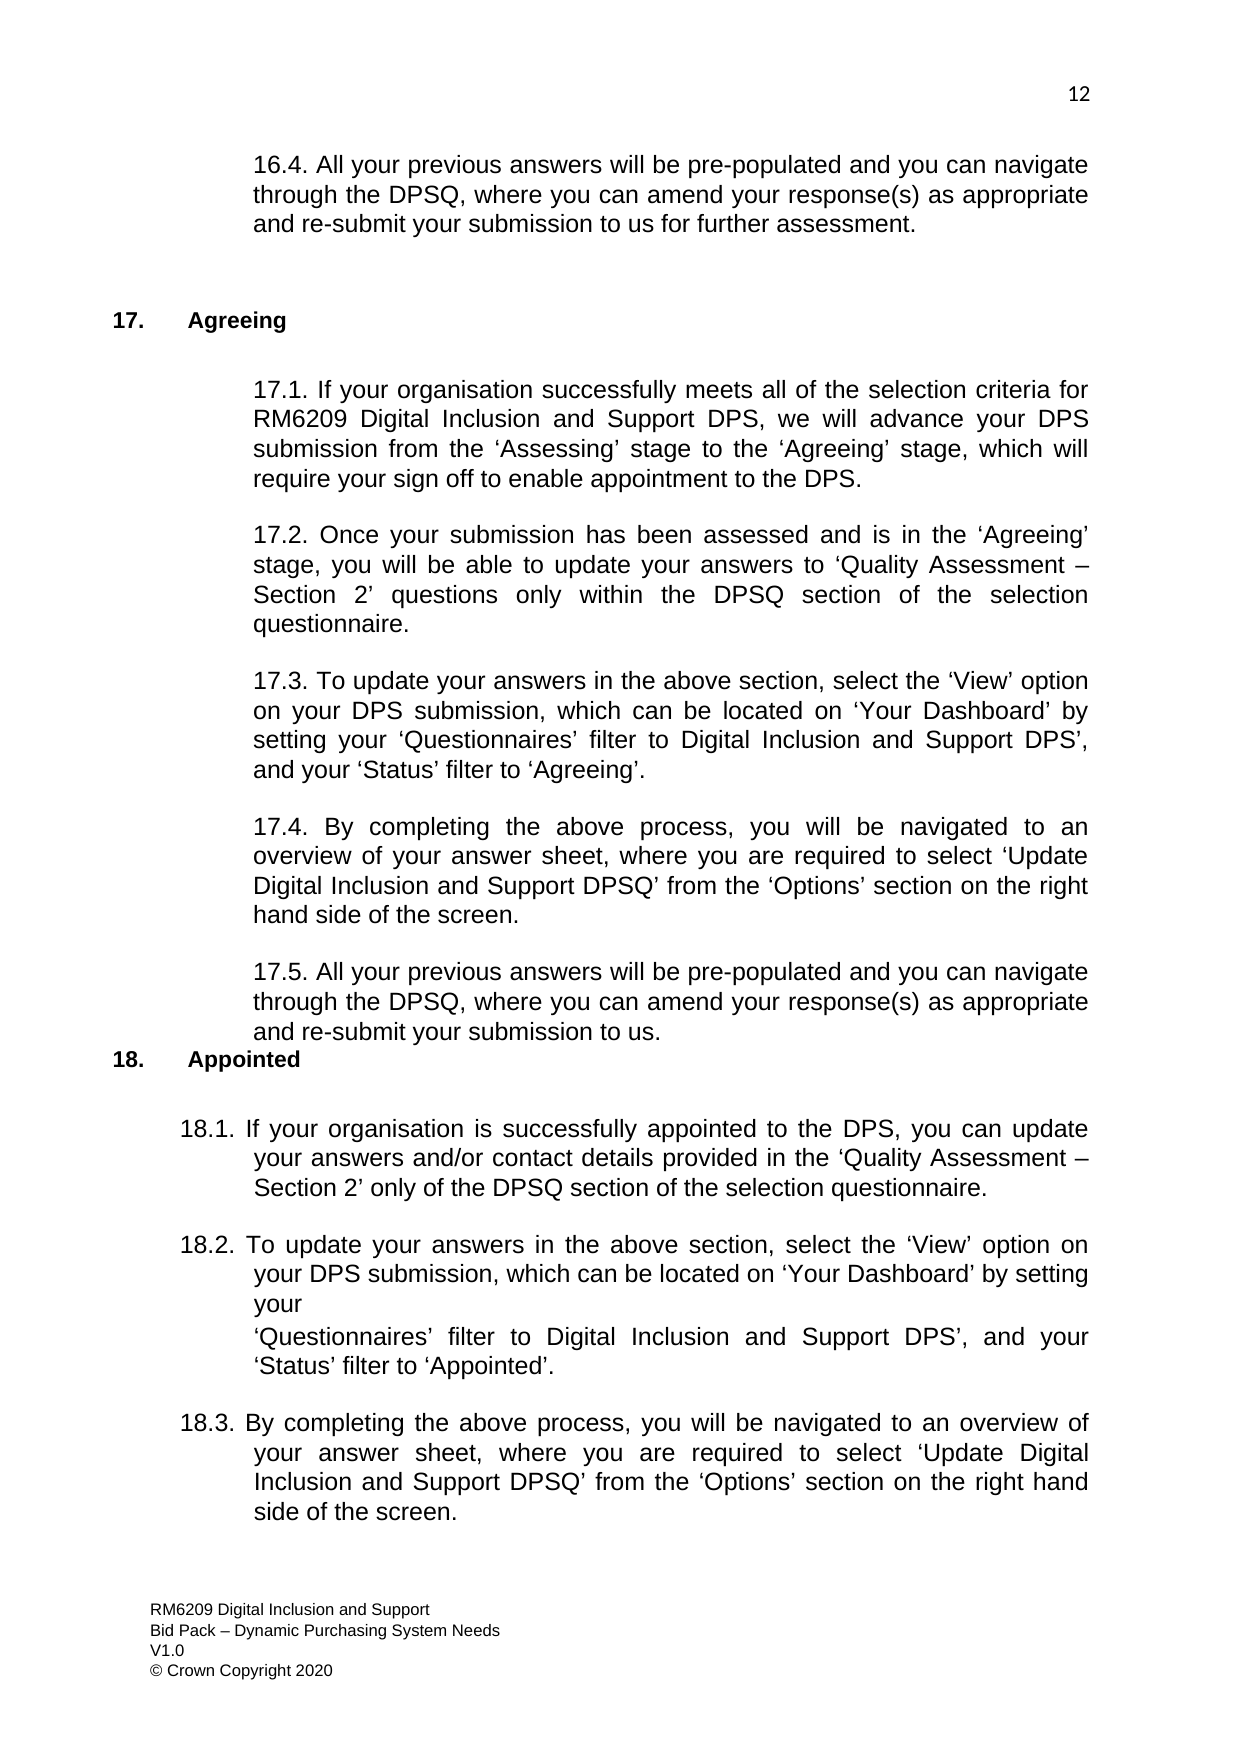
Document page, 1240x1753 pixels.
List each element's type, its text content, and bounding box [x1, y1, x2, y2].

text 16.4. All your previous answers will be pre-populated and you can navigate through the DPSQ, where you can amend your response(s) as appropriate and re-submit your submission to us for further assessment. [253, 150, 1090, 238]
text 18.1. If your organisation is successfully appointed to the DPS, you can update your answers and/or contact details provided in the ‘Quality Assessment – Section 2’ only of the DPSQ section of the selection questionnaire. [179, 1114, 1090, 1202]
text ‘Questionnaires’ filter to Digital Inclusion and Support DPS’, and your ‘Status’ filter to ‘Appointed’. [253, 1322, 1090, 1380]
text 17.5. All your previous answers will be pre-populated and you can navigate through the DPSQ, where you can amend your response(s) as appropriate and re-submit your submission to us. [253, 957, 1090, 1045]
text 18.3. By completing the above process, you will be navigated to an overview of your answer sheet, where you are required to select ‘Update Digital Inclusion and Support DPSQ’ from the ‘Options’ section on the right hand side of the screen. [179, 1408, 1090, 1526]
text 17.1. If your organisation successfully meets all of the selection criteria for RM6209 Digital Inclusion and Support DPS, we will advance your DPS submission from the ‘Assessing’ stage to the ‘Agreeing’ stage, which will require your sign off to enable appointment to the DPS. [253, 375, 1090, 492]
text 17.4. By completing the above process, you will be navigated to an overview of your answer sheet, where you are required to select ‘Update Digital Inclusion and Support DPSQ’ from the ‘Options’ section on the right hand side of the screen. [253, 812, 1090, 929]
subtitle Appointed [112, 1046, 1090, 1072]
text 17.2. Once your submission has been assessed and is in the ‘Agreeing’ stage, you will be able to update your answers to ‘Quality Assessment – Section 2’ questions only within the DPSQ section of the selection questionnaire. [253, 520, 1090, 638]
text 17.3. To update your answers in the above section, select the ‘View’ option on your DPS submission, which can be located on ‘Your Dashboard’ by setting your ‘Questionnaires’ filter to Digital Inclusion and Support DPS’, and your ‘Status’ filter to ‘Agreeing’. [253, 666, 1090, 783]
text 18.2. To update your answers in the above section, select the ‘View’ option on your DPS submission, which can be located on ‘Your Dashboard’ by setting your [179, 1230, 1090, 1318]
subtitle Agreeing [112, 307, 1090, 333]
